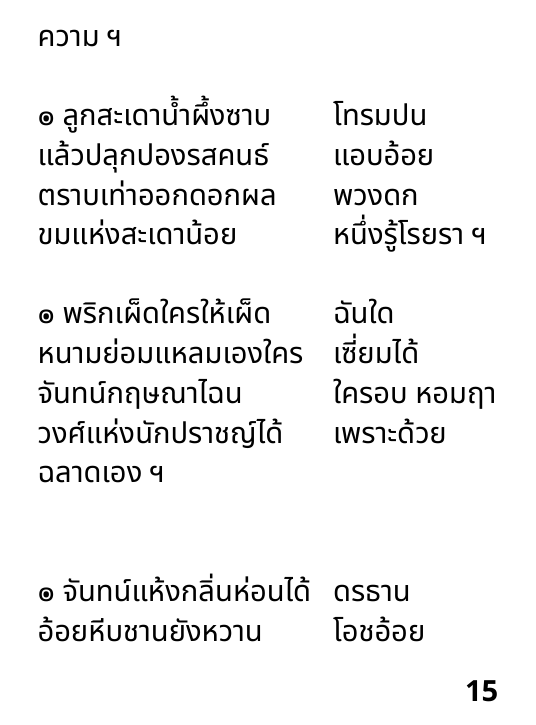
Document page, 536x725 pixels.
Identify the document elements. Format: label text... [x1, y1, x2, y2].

text หนามย่อมแหลมเองใคร เซี่ยมได้ [37, 332, 498, 372]
text ความ ฯ [37, 15, 498, 55]
text ๏ จันทน์แห้งกลิ่นห่อนได้ ดรธาน [37, 571, 498, 610]
text อ้อยหีบชานยังหวาน โอชอ้อย [37, 610, 498, 650]
text ตราบเท่าออกดอกผล พวงดก [37, 174, 498, 213]
text แล้วปลุกปองรสคนธ์ แอบอ้อย [37, 134, 498, 174]
text จันทน์กฤษณาไฉน ใครอบ หอมฤา [37, 372, 498, 412]
text ๏ พริกเผ็ดใครให้เผ็ด ฉันใด [37, 293, 498, 332]
text ๏ ลูกสะเดาน้ำผึ้งซาบ โทรมปน [37, 94, 498, 134]
text ขมแห่งสะเดาน้อย หนึ่งรู้โรยรา ฯ [37, 213, 498, 253]
text วงศ์แห่งนักปราชญ์ได้ เพราะด้วยฉลาดเอง ฯ [37, 412, 498, 491]
